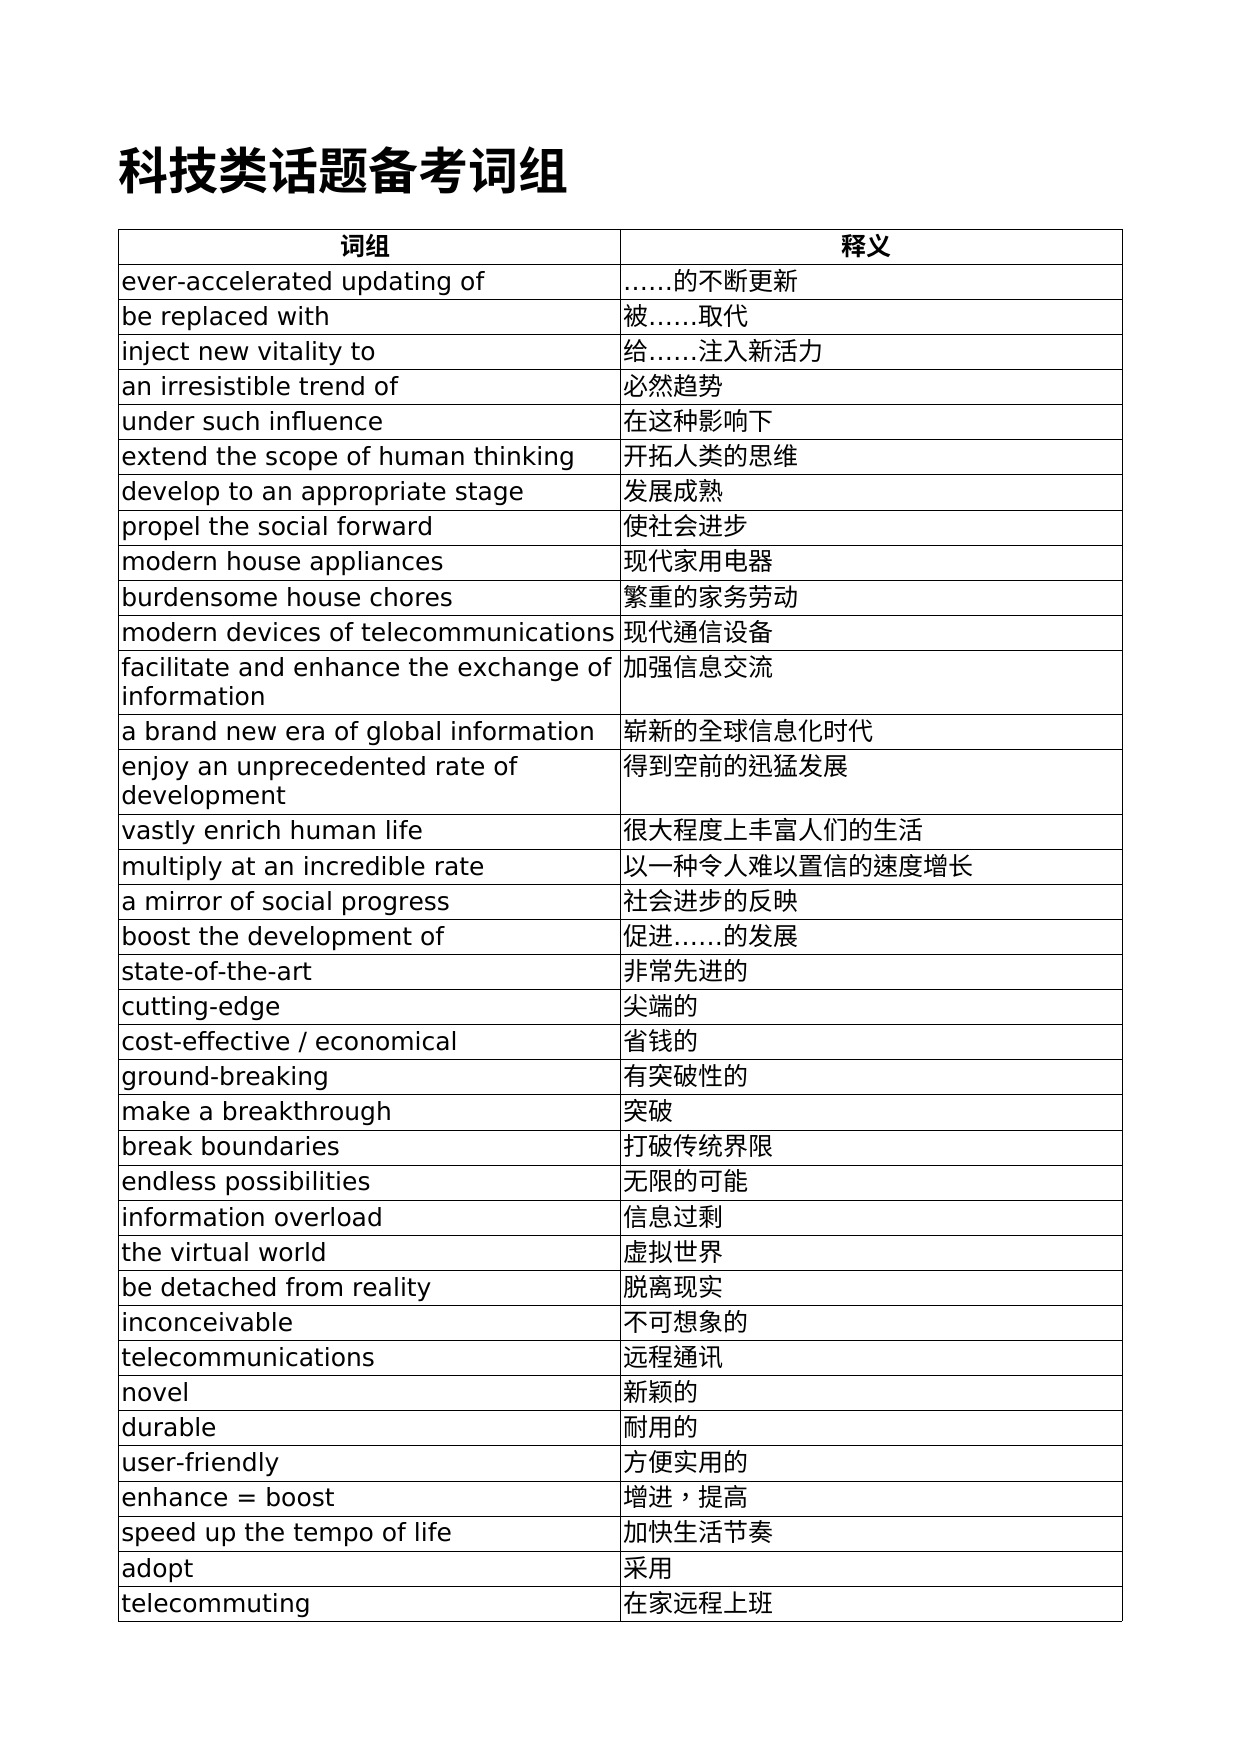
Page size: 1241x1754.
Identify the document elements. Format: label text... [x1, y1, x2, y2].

table_cell the virtual world [119, 1236, 620, 1270]
table_cell extend the scope of human thinking [119, 440, 620, 474]
table_cell 社会进步的反映 [621, 885, 1122, 919]
table_cell modern devices of telecommunications [119, 616, 620, 650]
table_cell inject new vitality to [119, 335, 620, 369]
table_cell 信息过剩 [621, 1201, 1122, 1235]
table_cell modern house appliances [119, 546, 620, 580]
table_cell cost-effective / economical [119, 1025, 620, 1059]
table_cell 现代家用电器 [621, 546, 1122, 580]
table_cell 打破传统界限 [621, 1131, 1122, 1164]
table_cell 以一种令人难以置信的速度增长 [621, 850, 1122, 884]
table_cell 加快生活节奏 [621, 1517, 1122, 1551]
table_cell 虚拟世界 [621, 1236, 1122, 1270]
table_cell break boundaries [119, 1131, 620, 1164]
table_cell 在家远程上班 [621, 1587, 1122, 1621]
table_cell make a breakthrough [119, 1095, 620, 1129]
table_cell 脱离现实 [621, 1271, 1122, 1305]
table_cell 远程通讯 [621, 1341, 1122, 1375]
table_cell 无限的可能 [621, 1166, 1122, 1200]
table_cell 使社会进步 [621, 511, 1122, 544]
table_cell facilitate and enhance the exchange of information [119, 651, 620, 714]
table_cell 得到空前的迅猛发展 [621, 750, 1122, 813]
table_cell boost the development of [119, 920, 620, 954]
table_cell 增进，提高 [621, 1482, 1122, 1516]
table_cell inconceivable [119, 1306, 620, 1340]
table_cell durable [119, 1411, 620, 1445]
table_cell 开拓人类的思维 [621, 440, 1122, 474]
table_cell 采用 [621, 1552, 1122, 1586]
table_cell telecommunications [119, 1341, 620, 1375]
table_header 词组 [119, 230, 620, 264]
table_cell 加强信息交流 [621, 651, 1122, 714]
table_cell ground-breaking [119, 1060, 620, 1094]
table_cell 促进……的发展 [621, 920, 1122, 954]
table_cell 必然趋势 [621, 370, 1122, 404]
table_cell 省钱的 [621, 1025, 1122, 1059]
table_cell under such influence [119, 405, 620, 439]
table_cell ever-accelerated updating of [119, 265, 620, 299]
table_cell burdensome house chores [119, 581, 620, 615]
table_cell be replaced with [119, 300, 620, 334]
table_cell state-of-the-art [119, 955, 620, 989]
table_cell 崭新的全球信息化时代 [621, 715, 1122, 749]
table_cell information overload [119, 1201, 620, 1235]
table_cell a brand new era of global information [119, 715, 620, 749]
table_cell 现代通信设备 [621, 616, 1122, 650]
subtitle 科技类话题备考词组 [118, 143, 1122, 201]
table_cell 非常先进的 [621, 955, 1122, 989]
table_cell speed up the tempo of life [119, 1517, 620, 1551]
table_cell endless possibilities [119, 1166, 620, 1200]
table_cell multiply at an incredible rate [119, 850, 620, 884]
table_cell 方便实用的 [621, 1446, 1122, 1481]
table_cell a mirror of social progress [119, 885, 620, 919]
table_cell adopt [119, 1552, 620, 1586]
table_cell novel [119, 1376, 620, 1410]
table_cell enjoy an unprecedented rate of development [119, 750, 620, 813]
table_cell 被……取代 [621, 300, 1122, 334]
table_cell 尖端的 [621, 990, 1122, 1024]
table_header 释义 [621, 230, 1122, 264]
table_cell 很大程度上丰富人们的生活 [621, 815, 1122, 849]
table_cell 有突破性的 [621, 1060, 1122, 1094]
table_cell 突破 [621, 1095, 1122, 1129]
table_cell develop to an appropriate stage [119, 475, 620, 509]
table_cell 在这种影响下 [621, 405, 1122, 439]
table_cell propel the social forward [119, 511, 620, 544]
table_cell 繁重的家务劳动 [621, 581, 1122, 615]
table_cell telecommuting [119, 1587, 620, 1621]
table_cell ……的不断更新 [621, 265, 1122, 299]
table_cell an irresistible trend of [119, 370, 620, 404]
table_cell cutting-edge [119, 990, 620, 1024]
table_cell 耐用的 [621, 1411, 1122, 1445]
table_cell 新颖的 [621, 1376, 1122, 1410]
table_cell be detached from reality [119, 1271, 620, 1305]
table_cell 不可想象的 [621, 1306, 1122, 1340]
table_cell enhance = boost [119, 1482, 620, 1516]
table_cell 给……注入新活力 [621, 335, 1122, 369]
table_cell vastly enrich human life [119, 815, 620, 849]
table_cell user-friendly [119, 1446, 620, 1481]
table_cell 发展成熟 [621, 475, 1122, 509]
